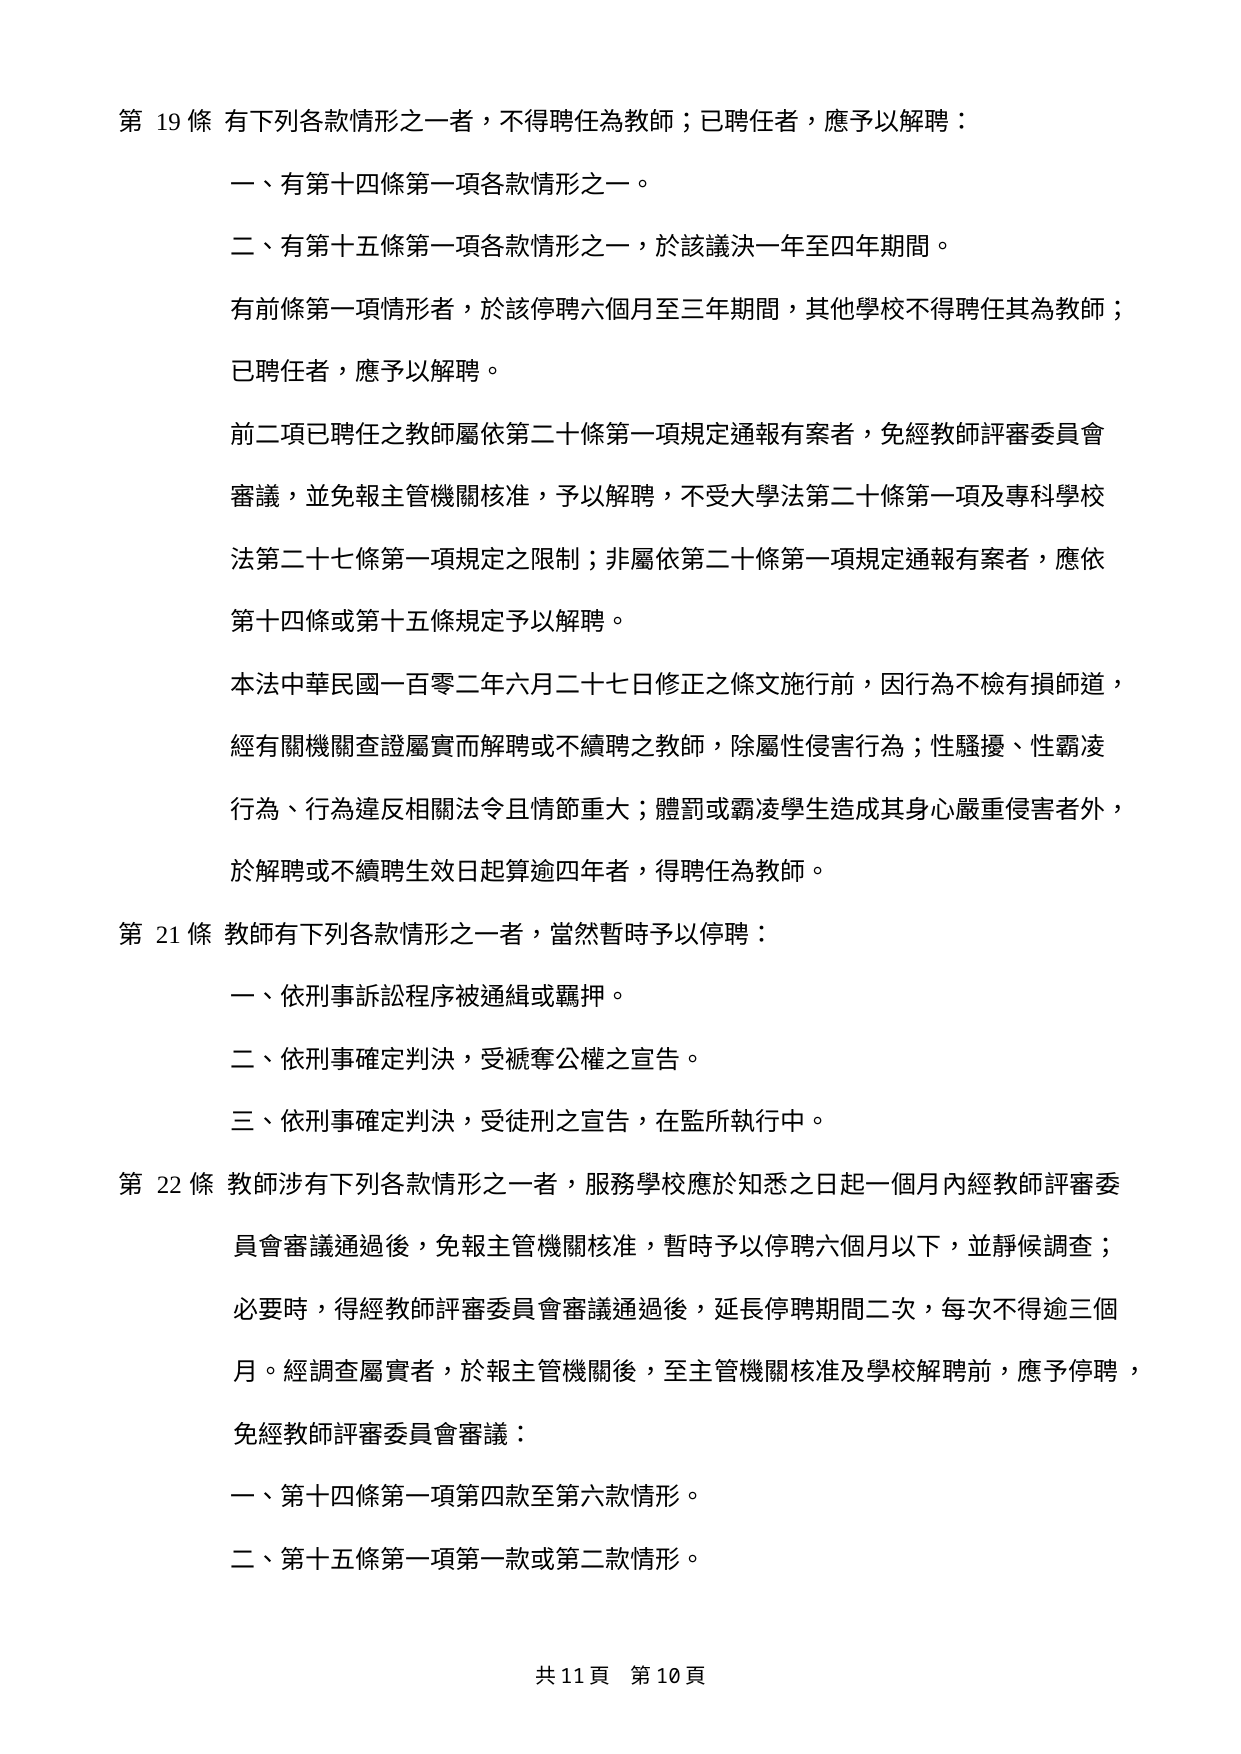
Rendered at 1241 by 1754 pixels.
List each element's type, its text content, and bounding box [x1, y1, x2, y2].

text 二、有第十五條第一項各款情形之一，於該議決一年至四年期間。 [118, 203, 1122, 266]
text 一、第十四條第一項第四款至第六款情形。 [118, 1453, 1122, 1516]
text 二、依刑事確定判決，受褫奪公權之宣告。 [118, 1016, 1122, 1078]
text 第 22 條 教師涉有下列各款情形之一者，服務學校應於知悉之日起一個月內經教師評審委員會審議通過後，免報主管機關核准，暫時予以停聘六個月以下，並靜候調查；必要時，得經教師評審委員會審議通過後，延長停聘期間二次，每次不得逾三個月。經調查屬實者，於報主管機關後，至主管機關核准及學校解聘前，應予停聘，免經教師評審委員會審議： [118, 1141, 1122, 1453]
text 第 19 條 有下列各款情形之一者，不得聘任為教師；已聘任者，應予以解聘： [118, 78, 1122, 141]
text 有前條第一項情形者，於該停聘六個月至三年期間，其他學校不得聘任其為教師；已聘任者，應予以解聘。 [230, 266, 1122, 391]
text 本法中華民國一百零二年六月二十七日修正之條文施行前，因行為不檢有損師道，經有關機關查證屬實而解聘或不續聘之教師，除屬性侵害行為；性騷擾、性霸凌行為、行為違反相關法令且情節重大；體罰或霸凌學生造成其身心嚴重侵害者外，於解聘或不續聘生效日起算逾四年者，得聘任為教師。 [230, 641, 1122, 891]
text 二、第十五條第一項第一款或第二款情形。 [118, 1516, 1122, 1578]
text 第 21 條 教師有下列各款情形之一者，當然暫時予以停聘： [118, 891, 1122, 953]
text 一、有第十四條第一項各款情形之一。 [118, 141, 1122, 203]
text 一、依刑事訴訟程序被通緝或羈押。 [118, 953, 1122, 1016]
text 前二項已聘任之教師屬依第二十條第一項規定通報有案者，免經教師評審委員會審議，並免報主管機關核准，予以解聘，不受大學法第二十條第一項及專科學校法第二十七條第一項規定之限制；非屬依第二十條第一項規定通報有案者，應依第十四條或第十五條規定予以解聘。 [230, 391, 1122, 641]
text 三、依刑事確定判決，受徒刑之宣告，在監所執行中。 [118, 1078, 1122, 1141]
